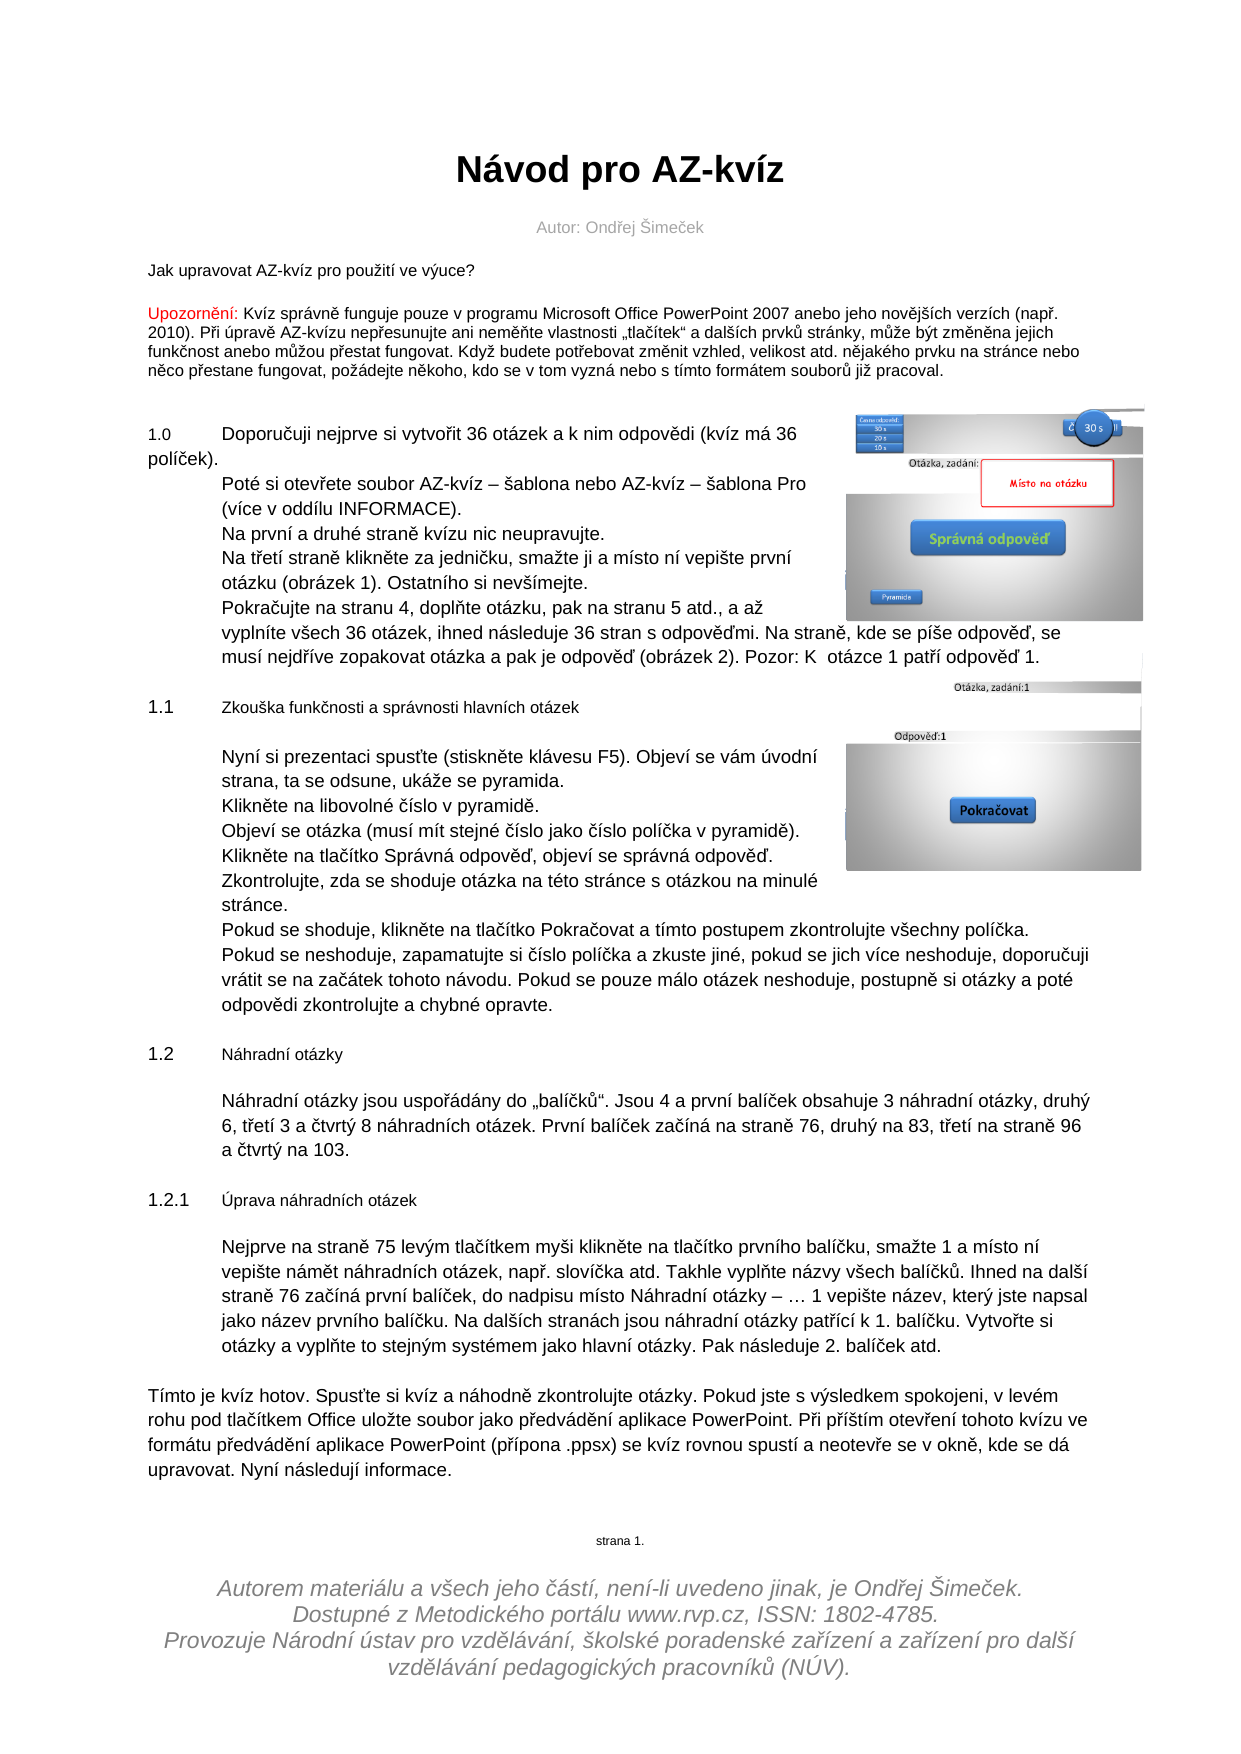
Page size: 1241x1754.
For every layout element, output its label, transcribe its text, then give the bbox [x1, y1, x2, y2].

text Na první a druhé straně kvízu nic neupravujte. [221, 473, 1093, 494]
text 1.0 Doporučuji nejprve si vytvořit 36 otázek a k nim odpovědi (kvíz má 36 políček). [148, 423, 1093, 445]
text Klikněte na libovolné číslo v pyramidě. [221, 745, 1093, 767]
text Návod pro AZ-kvíz [148, 148, 1093, 191]
text strana 1. [148, 1459, 1093, 1473]
text Pokračujte na stranu 4, doplňte otázku, pak na stranu 5 atd., a až vyplníte všech 36 otázek, ihned následuje 36 stran s odpověďmi. Na straně, kde se píše odpověď, se musí nejdříve zopakovat otázka a pak je odpověď (obrázek 2). Pozor: K otázce 1 patří odpověď 1. [221, 547, 1093, 618]
picture [983, 612, 1148, 624]
text Klikněte na tlačítko Správná odpověď, objeví se správná odpověď. [221, 795, 1093, 817]
text 1.2.1 Úprava náhradních otázek [148, 1114, 1093, 1136]
text Tímto je kvíz hotov. Spusťte si kvíz a náhodně zkontrolujte otázky. Pokud jste s výsledkem spokojeni, v levém rohu pod tlačítkem Office uložte soubor jako předvádění aplikace PowerPoint. Při příštím otevření tohoto kvízu ve formátu předvádění aplikace PowerPoint (přípona .ppsx) se kvíz rovnou spustí a neotevře se v okně, kde se dá upravovat. Nyní následují informace. [148, 1310, 1093, 1406]
text Pokud se neshoduje, zapamatujte si číslo políčka a zkuste jiné, pokud se jich více neshoduje, doporučuji vrátit se na začátek tohoto návodu. Pokud se pouze málo otázek neshoduje, postupně si otázky a poté odpovědi zkontrolujte a chybné opravte. [221, 869, 1093, 941]
text Objeví se otázka (musí mít stejné číslo jako číslo políčka v pyramidě). [221, 770, 1093, 792]
text Zkontrolujte, zda se shoduje otázka na této stránce s otázkou na minulé stránce. [221, 820, 1093, 841]
text Náhradní otázky jsou uspořádány do „balíčků“. Jsou 4 a první balíček obsahuje 3 náhradní otázky, druhý 6, třetí 3 a čtvrtý 8 náhradních otázek. První balíček začíná na straně 76, druhý na 83, třetí na straně 96 a čtvrtý na 103. [221, 1015, 1093, 1086]
text Autor: Ondřej Šimeček [148, 218, 1093, 237]
text Upozornění: Kvíz správně funguje pouze v programu Microsoft Office PowerPoint 2007 anebo jeho novějších verzích (např. 2010). Při úpravě AZ-kvízu nepřesunujte ani neměňte vlastnosti „tlačítek“ a dalších prvků stránky, může být změněna jejich funkčnost anebo můžou přestat fungovat. Když budete potřebovat změnit vzhled, velikost atd. nějakého prvku na stránce nebo něco přestane fungovat, požádejte někoho, kdo se v tom vyzná nebo s tímto formátem souborů již pracoval. [148, 304, 1093, 380]
text 1.1 Zkouška funkčnosti a správnosti hlavních otázek [148, 646, 1093, 668]
text Poté si otevřete soubor AZ-kvíz – šablona nebo AZ-kvíz – šablona Pro (více v oddílu INFORMACE). [221, 448, 1093, 469]
text Nyní si prezentaci spusťte (stiskněte klávesu F5). Objeví se vám úvodní strana, ta se odsune, ukáže se pyramida. [221, 696, 1093, 742]
text Pokud se shoduje, klikněte na tlačítko Pokračovat a tímto postupem zkontrolujte všechny políčka. [221, 844, 1093, 866]
text Na třetí straně klikněte za jedničku, smažte ji a místo ní vepište první otázku (obrázek 1). Ostatního si nevšímejte. [221, 497, 1093, 544]
text Nejprve na straně 75 levým tlačítkem myši klikněte na tlačítko prvního balíčku, smažte 1 a místo ní vepište námět náhradních otázek, např. slovíčka atd. Takhle vyplňte názvy všech balíčků. Ihned na další straně 76 začíná první balíček, do nadpisu místo Náhradní otázky – … 1 vepište název, který jste napsal jako název prvního balíčku. Na dalších stranách jsou náhradní otázky patřící k 1. balíčku. Vytvořte si otázky a vyplňte to stejným systémem jako hlavní otázky. Pak následuje 2. balíček atd. [221, 1161, 1093, 1282]
text Jak upravovat AZ-kvíz pro použití ve výuce? [148, 261, 1093, 280]
text INFORMACE [148, 1503, 1093, 1527]
text 1.2 Náhradní otázky [148, 968, 1093, 990]
